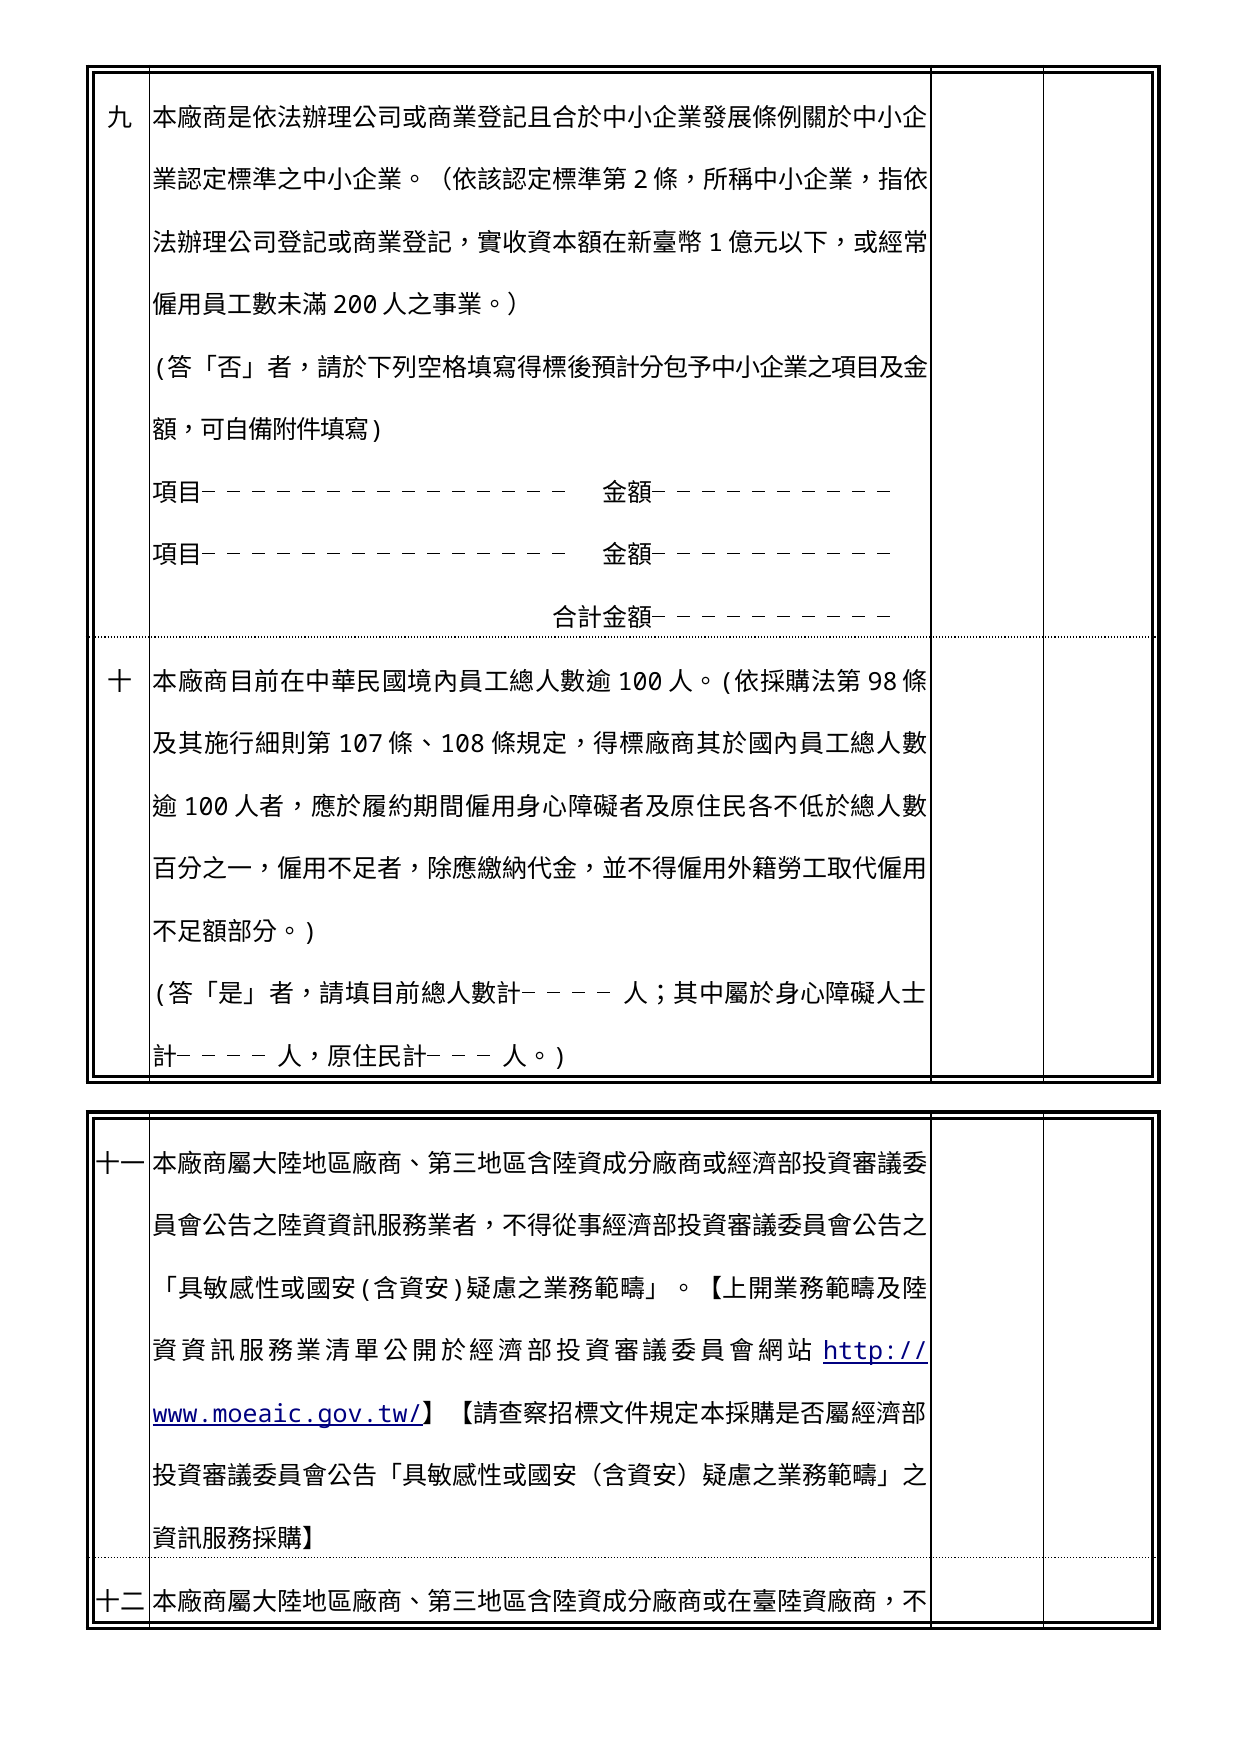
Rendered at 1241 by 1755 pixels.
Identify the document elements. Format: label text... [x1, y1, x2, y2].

table_header [932, 1120, 1043, 1557]
table_cell 十 [95, 636, 149, 1075]
table_header [1044, 74, 1151, 636]
table_cell [932, 1557, 1043, 1621]
table_header [932, 74, 1043, 636]
table_cell 本廠商目前在中華民國境內員工總人數逾100人。(依採購法第98條及其施行細則第107條、108條規定，得標廠商其於國內員工總人數逾100人者，應於履約期間僱用身心障礙者及原住民各不低於總人數百分之一，僱用不足者，除應繳納代金，並不得僱用外籍勞工取代僱用不足額部分。) (答「是」者，請填目前總人數計╴╴╴╴人；其中屬於身心障礙人士計╴╴╴╴人，原住民計╴╴╴人。) [150, 636, 930, 1075]
table_header [1044, 1114, 1156, 1557]
table_header [1044, 68, 1156, 636]
table_cell [932, 636, 1043, 1075]
table_header 十一 [90, 1114, 149, 1557]
table_cell 本廠商屬大陸地區廠商、第三地區含陸資成分廠商或在臺陸資廠商，不 [150, 1557, 930, 1621]
table_cell [1044, 1557, 1151, 1621]
table_cell 十二 [95, 1557, 149, 1621]
table_cell [1044, 636, 1151, 1075]
table_header 本廠商是依法辦理公司或商業登記且合於中小企業發展條例關於中小企業認定標準之中小企業。（依該認定標準第2條，所稱中小企業，指依法辦理公司登記或商業登記，實收資本額在新臺幣1億元以下，或經常僱用員工數未滿200人之事業。） (答「否」者，請於下列空格填寫得標後預計分包予中小企業之項目及金額，可自備附件填寫) 項目╴╴╴╴╴╴╴╴╴╴╴╴╴╴╴ 金額╴╴╴╴╴╴╴╴╴╴ 項目╴╴╴╴╴╴╴╴╴╴╴╴╴╴╴ 金額╴╴╴╴╴╴╴╴╴╴ 合計金額╴╴╴╴╴╴╴╴╴╴ [150, 74, 930, 636]
table_header 九 [90, 68, 149, 636]
table_header [1044, 1120, 1151, 1557]
table_header 本廠商屬大陸地區廠商、第三地區含陸資成分廠商或經濟部投資審議委員會公告之陸資資訊服務業者，不得從事經濟部投資審議委員會公告之「具敏感性或國安(含資安)疑慮之業務範疇」。【上開業務範疇及陸資資訊服務業清單公開於經濟部投資審議委員會網站http://www.moeaic.gov.tw/】【請查察招標文件規定本採購是否屬經濟部投資審議委員會公告「具敏感性或國安（含資安）疑慮之業務範疇」之資訊服務採購】 [150, 1120, 930, 1557]
